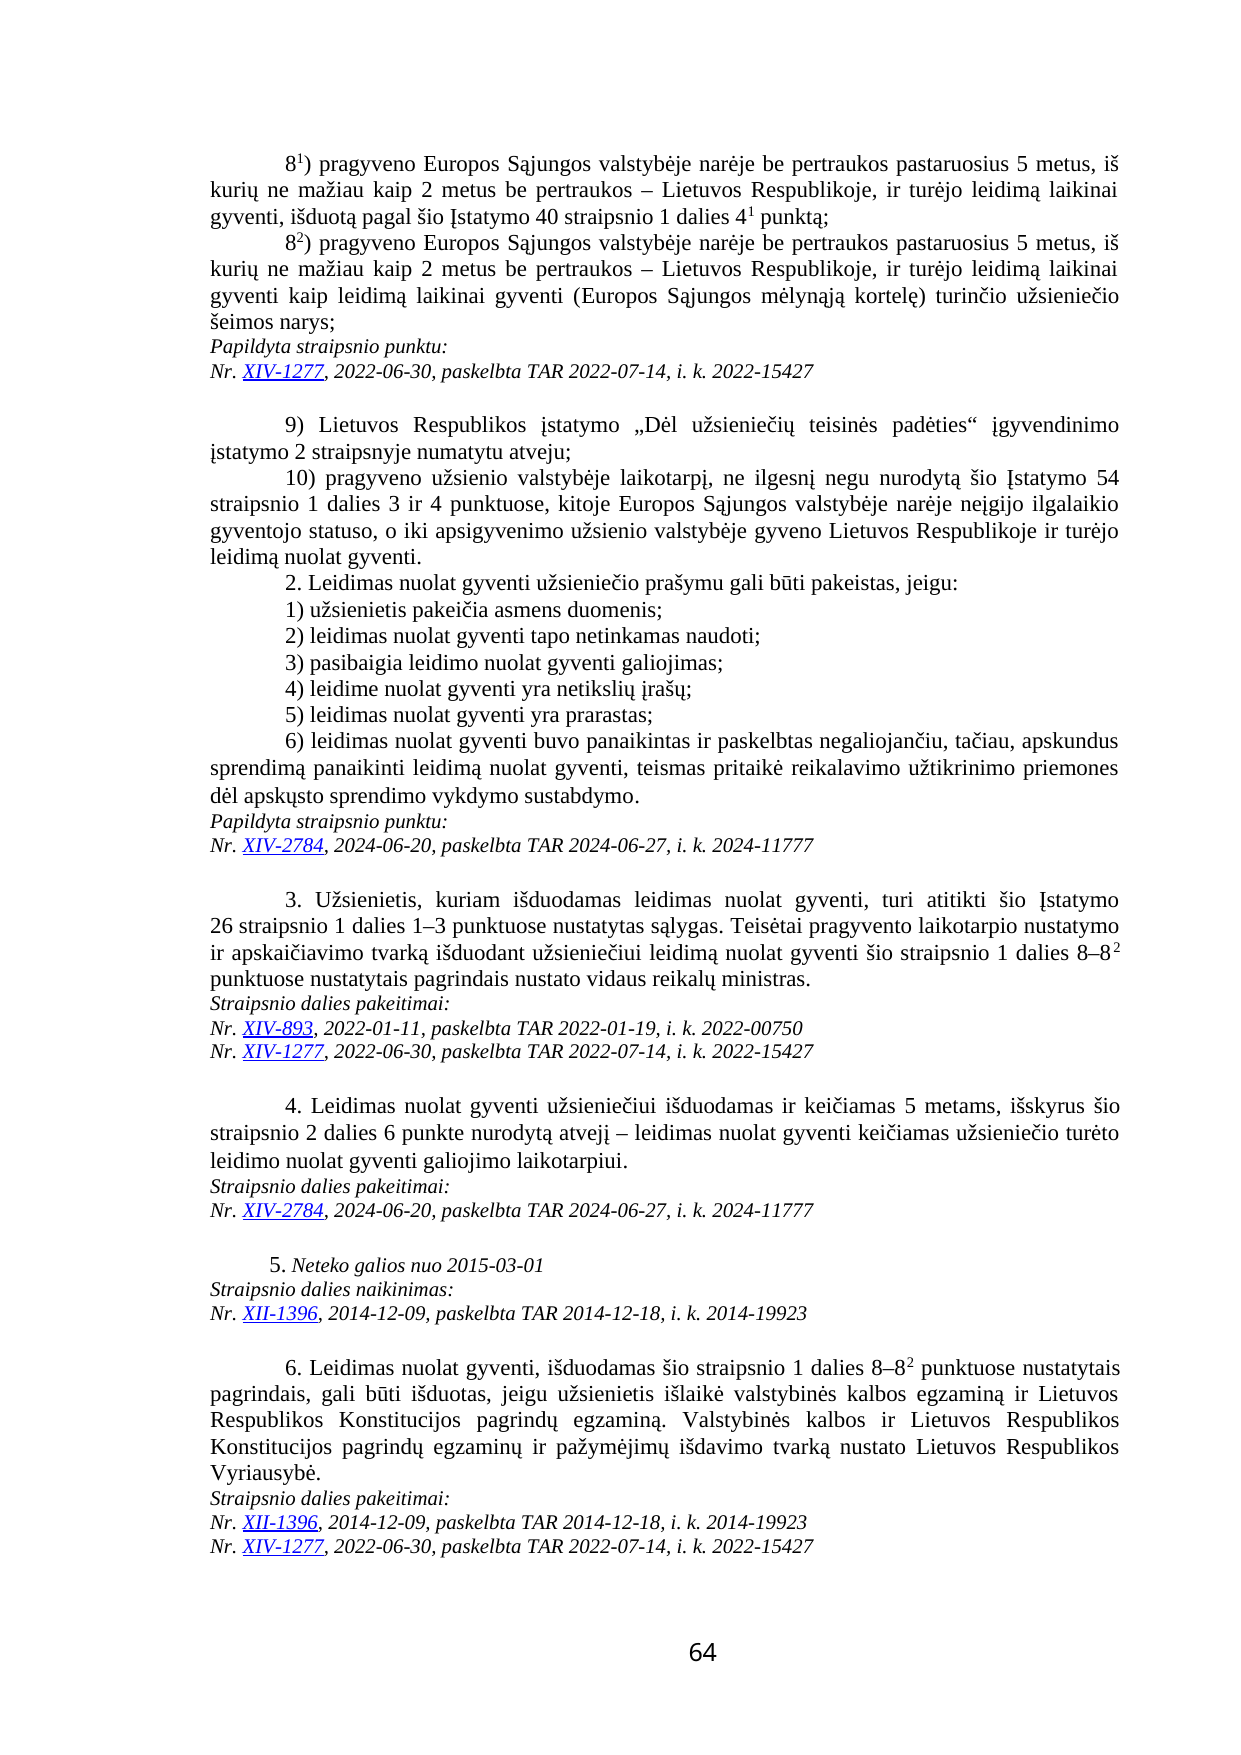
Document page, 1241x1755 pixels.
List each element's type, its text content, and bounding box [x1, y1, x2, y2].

text 6) leidimas nuolat gyventi buvo panaikintas ir paskelbtas negaliojančiu, tačiau, apskundus sprendimą panaikinti leidimą nuolat gyventi, teismas pritaikė reikalavimo užtikrinimo priemones dėl apskųsto sprendimo vykdymo sustabdymo. [210, 728, 1120, 809]
text 2) leidimas nuolat gyventi tapo netinkamas naudoti; [210, 622, 1120, 648]
text Nr. XIV-2784, 2024-06-20, paskelbta TAR 2024-06-27, i. k. 2024-11777 [210, 833, 1120, 857]
text 3) pasibaigia leidimo nuolat gyventi galiojimas; [210, 648, 1120, 675]
text 81) pragyveno Europos Sąjungos valstybėje narėje be pertraukos pastaruosius 5 metus, iš kurių ne mažiau kaip 2 metus be pertraukos – Lietuvos Respublikoje, ir turėjo leidimą laikinai gyventi, išduotą pagal šio Įstatymo 40 straipsnio 1 dalies 41 punktą; [210, 150, 1120, 229]
text 3. Užsienietis, kuriam išduodamas leidimas nuolat gyventi, turi atitikti šio Įstatymo 26 straipsnio 1 dalies 1–3 punktuose nustatytas sąlygas. Teisėtai pragyvento laikotarpio nustatymo ir apskaičiavimo tvarką išduodant užsieniečiui leidimą nuolat gyventi šio straipsnio 1 dalies 8–82 punktuose nustatytais pagrindais nustato vidaus reikalų ministras. [210, 886, 1120, 991]
text 9) Lietuvos Respublikos įstatymo „Dėl užsieniečių teisinės padėties“ įgyvendinimo įstatymo 2 straipsnyje numatytu atveju; [210, 411, 1120, 464]
text Straipsnio dalies pakeitimai: [210, 1174, 1120, 1198]
text 1) užsienietis pakeičia asmens duomenis; [210, 596, 1120, 622]
text 10) pragyveno užsienio valstybėje laikotarpį, ne ilgesnį negu nurodytą šio Įstatymo 54 straipsnio 1 dalies 3 ir 4 punktuose, kitoje Europos Sąjungos valstybėje narėje neįgijo ilgalaikio gyventojo statuso, o iki apsigyvenimo užsienio valstybėje gyveno Lietuvos Respublikoje ir turėjo leidimą nuolat gyventi. [210, 464, 1120, 569]
text Papildyta straipsnio punktu: [210, 334, 1120, 358]
text 4) leidime nuolat gyventi yra netikslių įrašų; [210, 675, 1120, 701]
text Nr. XIV-2784, 2024-06-20, paskelbta TAR 2024-06-27, i. k. 2024-11777 [210, 1198, 1120, 1222]
text 6. Leidimas nuolat gyventi, išduodamas šio straipsnio 1 dalies 8–82 punktuose nustatytais pagrindais, gali būti išduotas, jeigu užsienietis išlaikė valstybinės kalbos egzaminą ir Lietuvos Respublikos Konstitucijos pagrindų egzaminą. Valstybinės kalbos ir Lietuvos Respublikos Konstitucijos pagrindų egzaminų ir pažymėjimų išdavimo tvarką nustato Lietuvos Respublikos Vyriausybė. [210, 1354, 1120, 1486]
text Nr. XIV-893, 2022-01-11, paskelbta TAR 2022-01-19, i. k. 2022-00750 [210, 1015, 1120, 1039]
text Straipsnio dalies pakeitimai: [210, 1486, 1120, 1510]
text Straipsnio dalies pakeitimai: [210, 991, 1120, 1015]
text 5. Neteko galios nuo 2015-03-01 [210, 1251, 1120, 1277]
text Nr. XII-1396, 2014-12-09, paskelbta TAR 2014-12-18, i. k. 2014-19923 [210, 1510, 1120, 1534]
text 82) pragyveno Europos Sąjungos valstybėje narėje be pertraukos pastaruosius 5 metus, iš kurių ne mažiau kaip 2 metus be pertraukos – Lietuvos Respublikoje, ir turėjo leidimą laikinai gyventi kaip leidimą laikinai gyventi (Europos Sąjungos mėlynąją kortelę) turinčio užsieniečio šeimos narys; [210, 229, 1120, 334]
text Papildyta straipsnio punktu: [210, 809, 1120, 833]
text Nr. XIV-1277, 2022-06-30, paskelbta TAR 2022-07-14, i. k. 2022-15427 [210, 1039, 1120, 1063]
text Nr. XII-1396, 2014-12-09, paskelbta TAR 2014-12-18, i. k. 2014-19923 [210, 1301, 1120, 1325]
text Nr. XIV-1277, 2022-06-30, paskelbta TAR 2022-07-14, i. k. 2022-15427 [210, 358, 1120, 383]
text Straipsnio dalies naikinimas: [210, 1277, 1120, 1301]
text 5) leidimas nuolat gyventi yra prarastas; [210, 701, 1120, 728]
text 4. Leidimas nuolat gyventi užsieniečiui išduodamas ir keičiamas 5 metams, išskyrus šio straipsnio 2 dalies 6 punkte nurodytą atvejį – leidimas nuolat gyventi keičiamas užsieniečio turėto leidimo nuolat gyventi galiojimo laikotarpiui. [210, 1092, 1120, 1174]
text Nr. XIV-1277, 2022-06-30, paskelbta TAR 2022-07-14, i. k. 2022-15427 [210, 1534, 1120, 1558]
text 2. Leidimas nuolat gyventi užsieniečio prašymu gali būti pakeistas, jeigu: [210, 569, 1120, 596]
